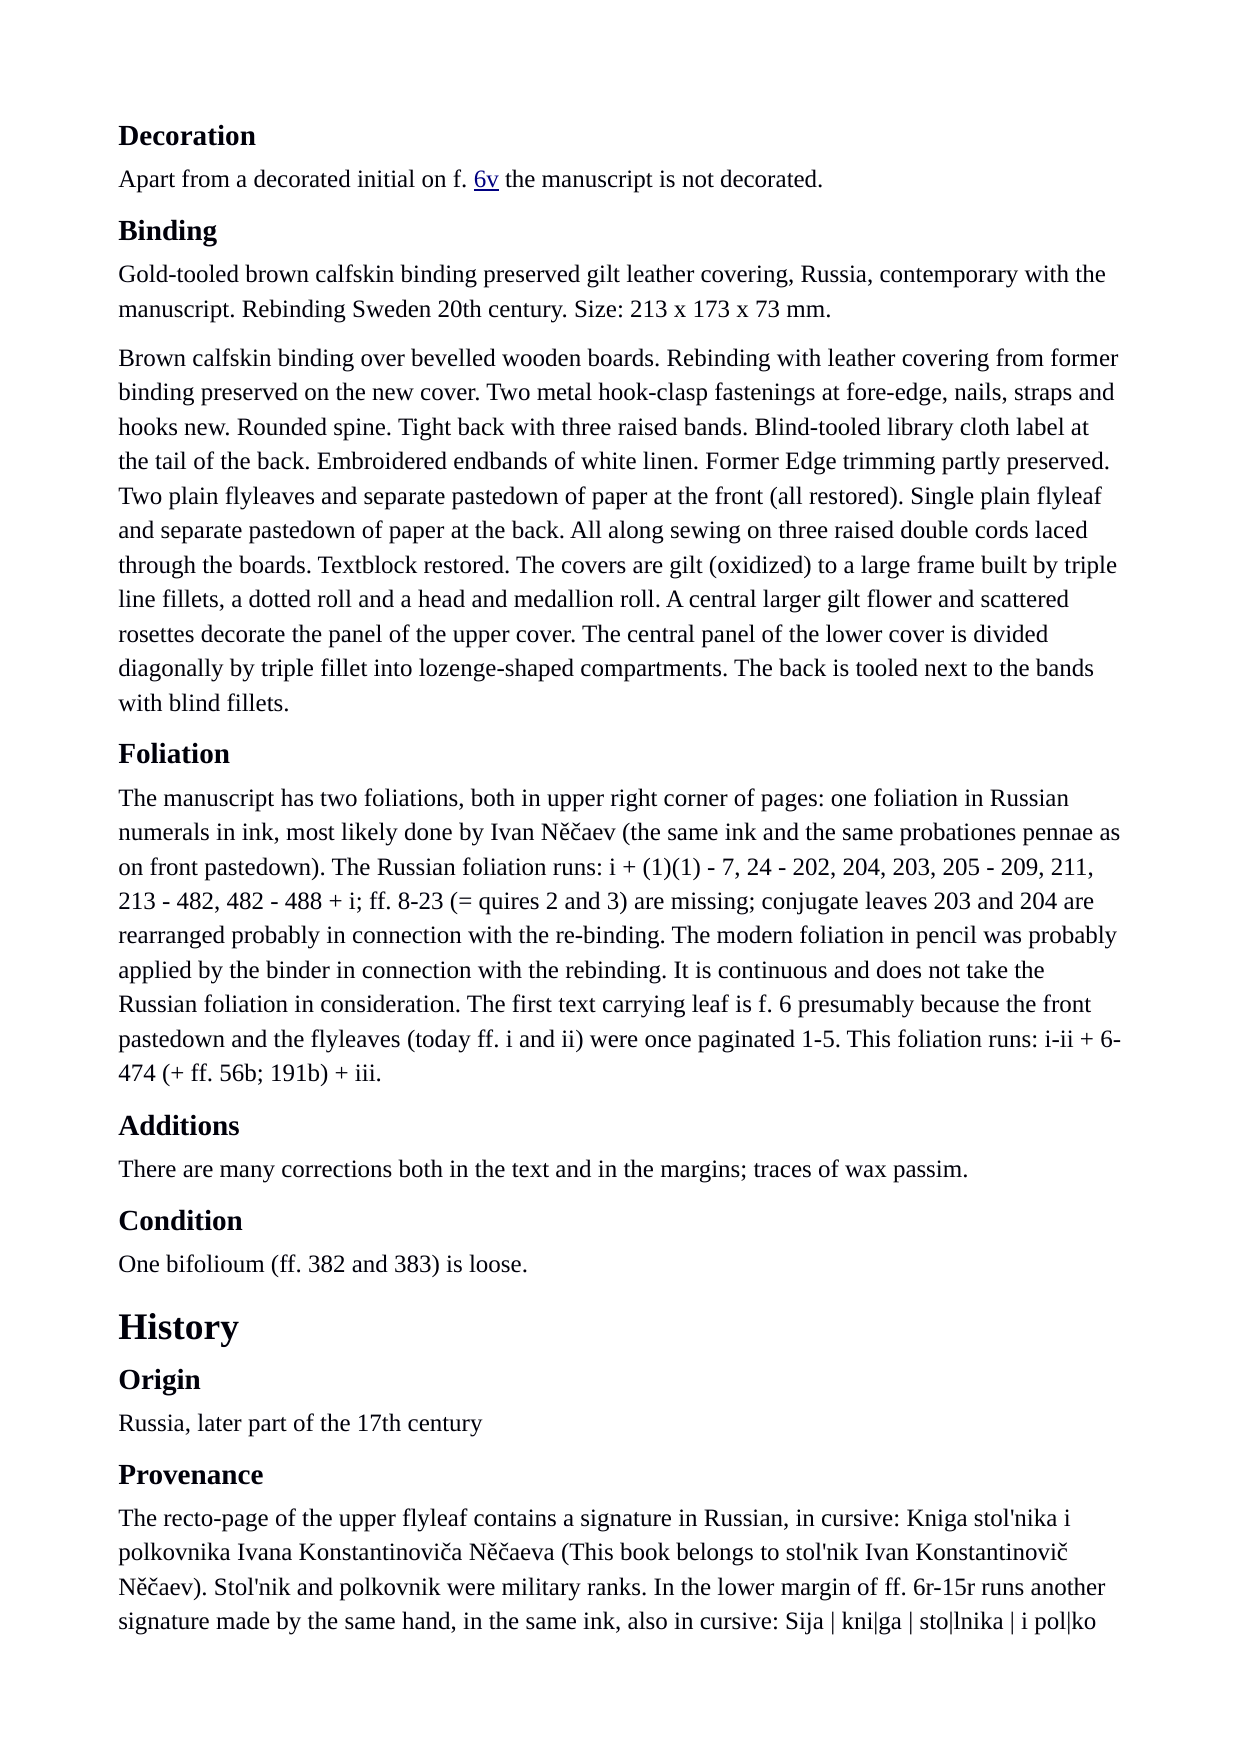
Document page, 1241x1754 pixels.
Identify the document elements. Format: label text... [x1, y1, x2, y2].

text The recto-page of the upper flyleaf contains a signature in Russian, in cursive: Kniga stol'nika i polkovnika Ivana Konstantinoviča Něčaeva (This book belongs to stol'nik Ivan Konstantinovič Něčaev). Stol'nik and polkovnik were military ranks. In the lower margin of ff. 6r-15r runs another signature made by the same hand, in the same ink, also in cursive: Sija | kni|ga | sto|lnika | i pol|ko [118, 1503, 1122, 1635]
text Apart from a decorated initial on f. 6v the manuscript is not decorated. [118, 164, 1122, 193]
subtitle Additions [118, 1108, 1122, 1141]
text Russia, later part of the 17th century [118, 1408, 1122, 1437]
subtitle Foliation [118, 737, 1122, 770]
text There are many corrections both in the text and in the margins; traces of wax passim. [118, 1154, 1122, 1182]
text The manuscript has two foliations, both in upper right corner of pages: one foliation in Russian numerals in ink, most likely done by Ivan Něčaev (the same ink and the same probationes pennae as on front pastedown). The Russian foliation runs: i + (1)(1) - 7, 24 - 202, 204, 203, 205 - 209, 211, 213 - 482, 482 - 488 + i; ff. 8-23 (= quires 2 and 3) are missing; conjugate leaves 203 and 204 are rearranged probably in connection with the re-binding. The modern foliation in pencil was probably applied by the binder in connection with the rebinding. It is continuous and does not take the Russian foliation in consideration. The first text carrying leaf is f. 6 presumably because the front pastedown and the flyleaves (today ff. i and ii) were once paginated 1-5. This foliation runs: i-ii + 6-474 (+ ff. 56b; 191b) + iii. [118, 783, 1122, 1087]
subtitle Decoration [118, 118, 1122, 152]
subtitle History [118, 1304, 1122, 1347]
subtitle Origin [118, 1362, 1122, 1395]
text One bifolioum (ff. 382 and 383) is loose. [118, 1249, 1122, 1277]
text Brown calfskin binding over bevelled wooden boards. Rebinding with leather covering from former binding preserved on the new cover. Two metal hook-clasp fastenings at fore-edge, nails, straps and hooks new. Rounded spine. Tight back with three raised bands. Blind-tooled library cloth label at the tail of the back. Embroidered endbands of white linen. Former Edge trimming partly preserved. Two plain flyleaves and separate pastedown of paper at the front (all restored). Single plain flyleaf and separate pastedown of paper at the back. All along sewing on three raised double cords laced through the boards. Textblock restored. The covers are gilt (oxidized) to a large frame built by triple line fillets, a dotted roll and a head and medallion roll. A central larger gilt flower and scattered rosettes decorate the panel of the upper cover. The central panel of the lower cover is divided diagonally by triple fillet into lozenge-shaped compartments. The back is tooled next to the bands with blind fillets. [118, 343, 1122, 716]
subtitle Condition [118, 1203, 1122, 1236]
text Gold-tooled brown calfskin binding preserved gilt leather covering, Russia, contemporary with the manuscript. Rebinding Sweden 20th century. Size: 213 x 173 x 73 mm. [118, 259, 1122, 322]
subtitle Binding [118, 213, 1122, 247]
subtitle Provenance [118, 1457, 1122, 1490]
